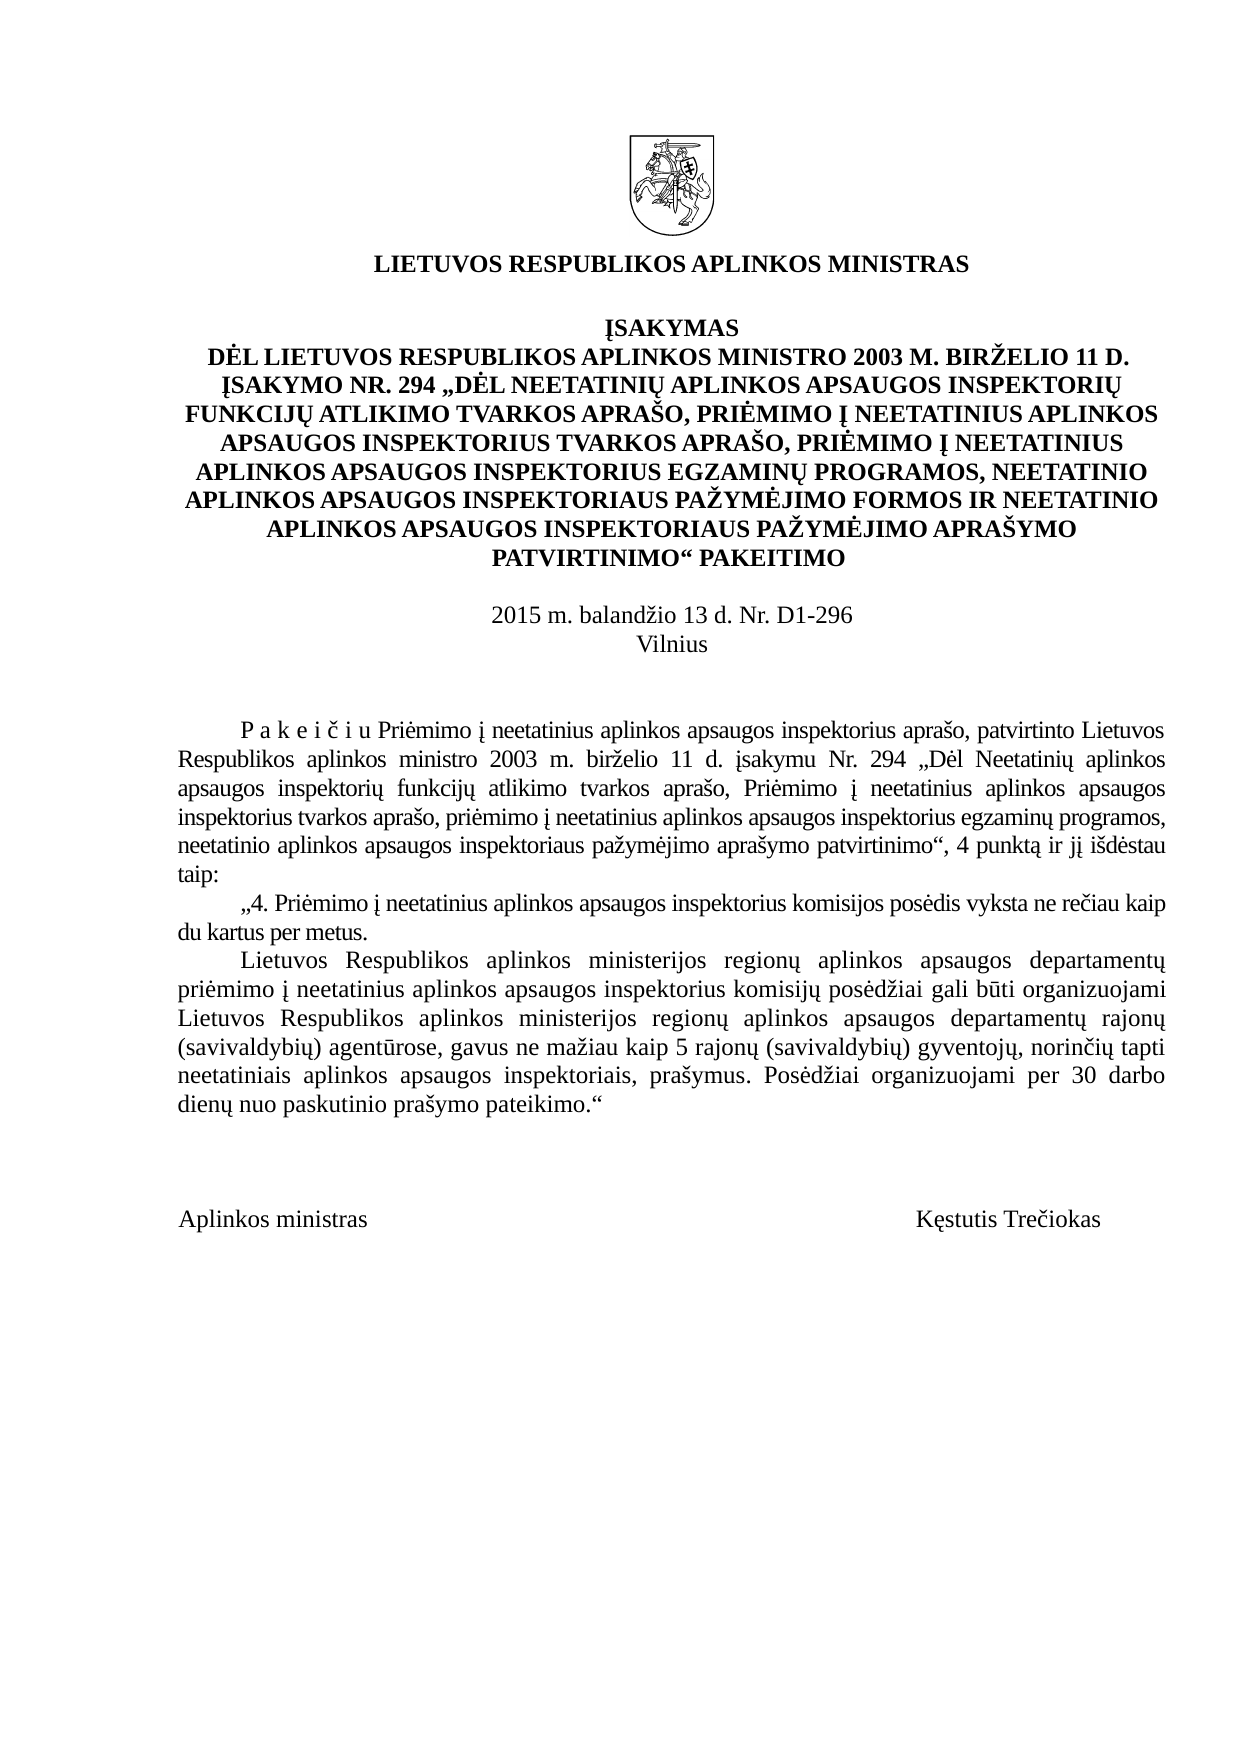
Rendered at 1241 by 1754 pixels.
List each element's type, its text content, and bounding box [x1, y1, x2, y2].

text P a k e i č i u Priėmimo į neetatinius aplinkos apsaugos inspektorius aprašo, patvirtinto Lietuvos Respublikos aplinkos ministro 2003 m. birželio 11 d. įsakymu Nr. 294 „Dėl Neetatinių aplinkos apsaugos inspektorių funkcijų atlikimo tvarkos aprašo, Priėmimo į neetatinius aplinkos apsaugos inspektorius tvarkos aprašo, priėmimo į neetatinius aplinkos apsaugos inspektorius egzaminų programos, neetatinio aplinkos apsaugos inspektoriaus pažymėjimo aprašymo patvirtinimo“, 4 punktą ir jį išdėstau taip: [177, 715, 1166, 888]
text Aplinkos ministras Kęstutis Trečiokas [178, 1204, 1163, 1233]
text DĖL LIETUVOS RESPUBLIKOS APLINKOS MINISTRO 2003 M. BIRŽELIO 11 D. [177, 342, 1166, 370]
text 2015 m. balandžio 13 d. Nr. D1-296 [177, 600, 1166, 629]
text Vilnius [177, 629, 1166, 658]
text „4. Priėmimo į neetatinius aplinkos apsaugos inspektorius komisijos posėdis vyksta ne rečiau kaip du kartus per metus. [177, 888, 1166, 945]
text Lietuvos Respublikos aplinkos ministerijos regionų aplinkos apsaugos departamentų priėmimo į neetatinius aplinkos apsaugos inspektorius komisijų posėdžiai gali būti organizuojami Lietuvos Respublikos aplinkos ministerijos regionų aplinkos apsaugos departamentų rajonų (savivaldybių) agentūrose, gavus ne mažiau kaip 5 rajonų (savivaldybių) gyventojų, norinčių tapti neetatiniais aplinkos apsaugos inspektoriais, prašymus. Posėdžiai organizuojami per 30 darbo dienų nuo paskutinio prašymo pateikimo.“ [177, 945, 1166, 1118]
text ĮSAKYMAS [177, 313, 1166, 342]
text ĮSAKYMO NR. 294 „DĖL NEETATINIŲ APLINKOS APSAUGOS INSPEKTORIŲ FUNKCIJŲ ATLIKIMO TVARKOS APRAŠO, PRIĖMIMO Į NEETATINIUS APLINKOS APSAUGOS INSPEKTORIUS TVARKOS APRAŠO, PRIĖMIMO Į NEETATINIUS APLINKOS APSAUGOS INSPEKTORIUS EGZAMINŲ PROGRAMOS, NEETATINIO APLINKOS APSAUGOS INSPEKTORIAUS PAŽYMĖJIMO FORMOS IR NEETATINIO APLINKOS APSAUGOS INSPEKTORIAUS PAŽYMĖJIMO APRAŠYMO PATVIRTINIMO“ PAKEITIMO [177, 370, 1166, 572]
text LIETUVOS RESPUBLIKOS APLINKOS MINISTRAS [177, 249, 1166, 278]
